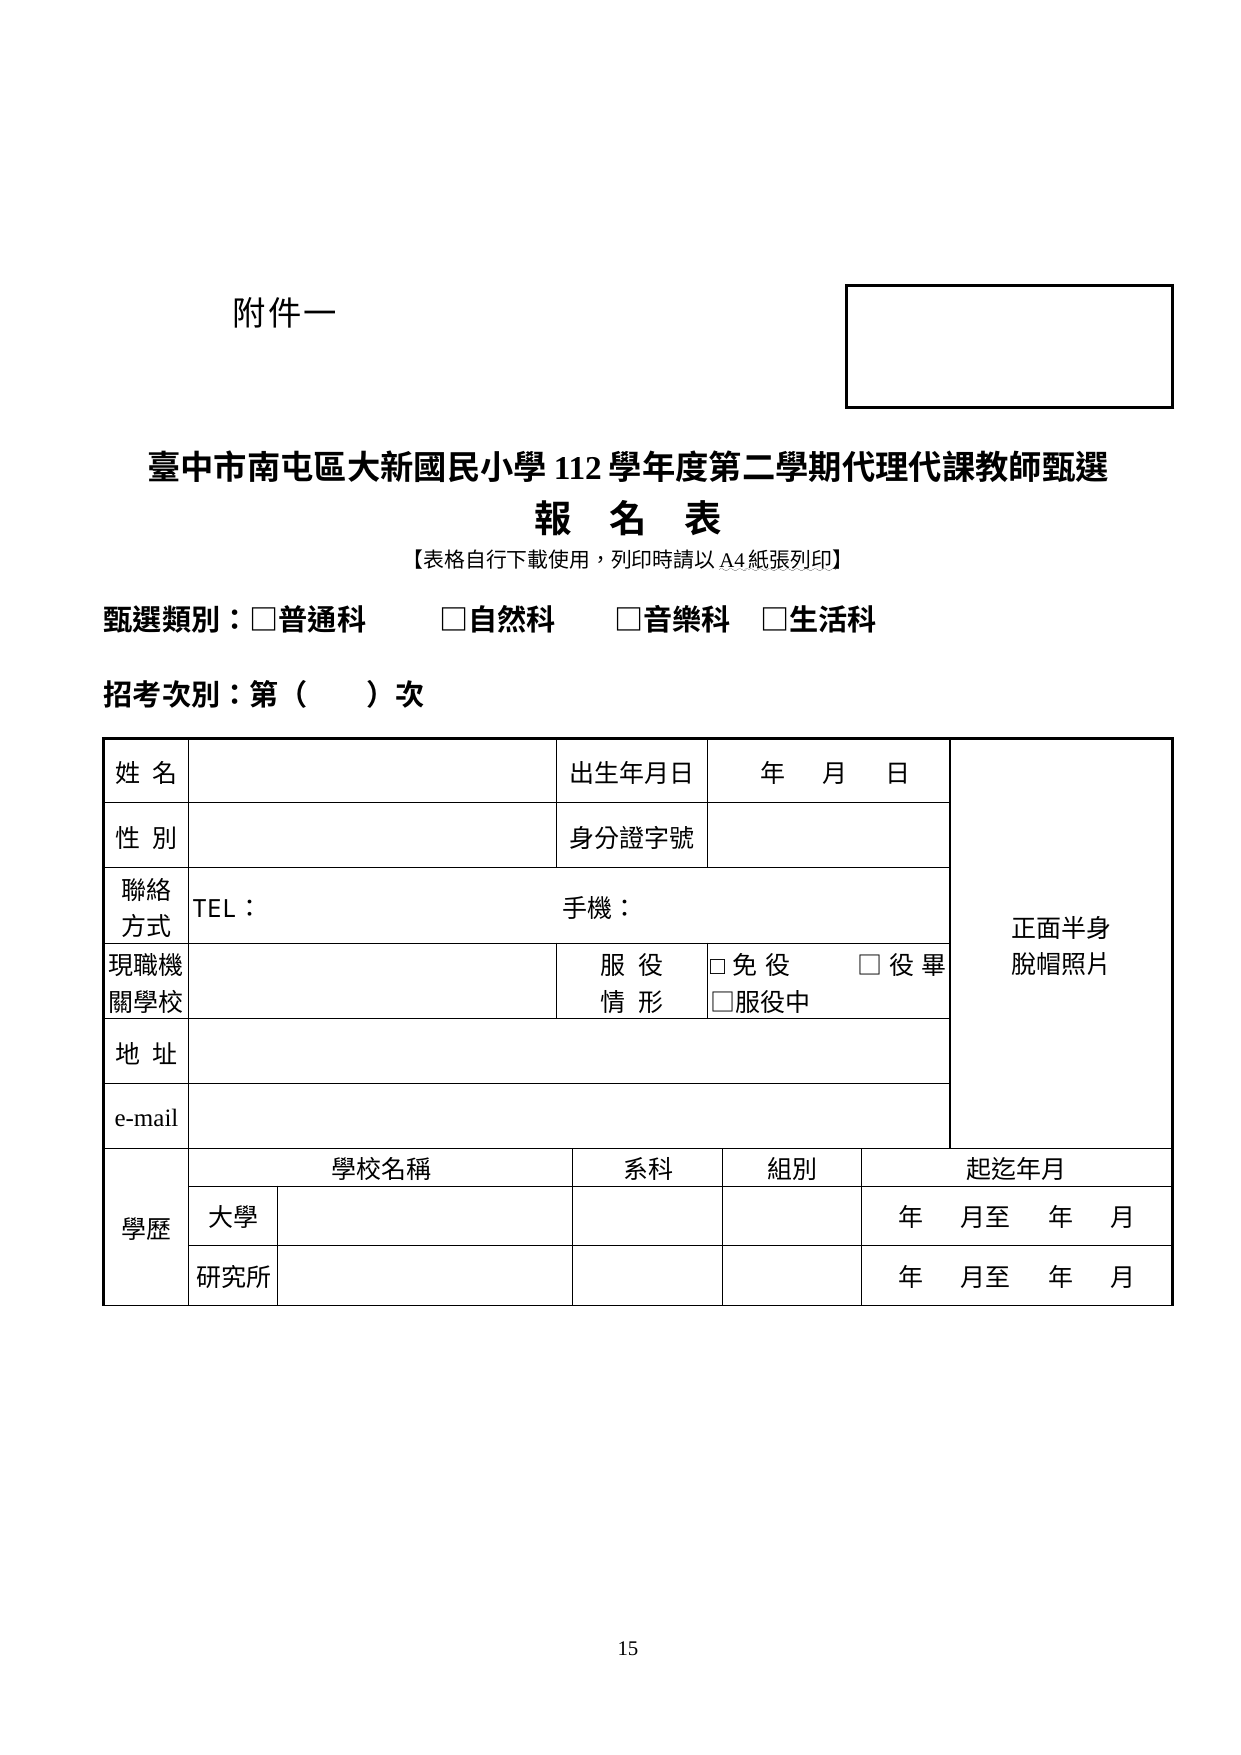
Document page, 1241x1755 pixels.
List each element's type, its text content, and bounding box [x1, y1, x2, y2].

table_cell [189, 1084, 949, 1148]
table_header [189, 740, 556, 802]
table_cell [278, 1246, 572, 1305]
table_cell [723, 1187, 861, 1245]
table_cell 年 月至 年 月 [862, 1187, 1171, 1245]
table_cell 聯絡 方式 [105, 868, 188, 943]
table_cell [723, 1246, 861, 1305]
table_cell □免役 □役畢 □服役中 [708, 944, 949, 1018]
table_header 出生年月日 [557, 740, 707, 802]
table_cell 起迄年月 [862, 1149, 1171, 1186]
text 臺中市南屯區大新國民小學112學年度第二學期代理代課教師甄選 [103, 440, 1152, 489]
table_cell [189, 1019, 949, 1083]
table_cell [573, 1187, 722, 1245]
table_cell 學校名稱 [189, 1149, 572, 1186]
text [848, 287, 1171, 406]
table_cell 地 址 [105, 1019, 188, 1083]
text 甄選類別：□普通科 □自然科 □音樂科 □生活科 [103, 596, 1152, 638]
table_cell [708, 803, 949, 867]
table_cell 研究所 [189, 1246, 277, 1305]
table_header 年 月 日 [708, 740, 949, 802]
table_cell TEL： 手機： [189, 868, 949, 943]
table_cell [189, 803, 556, 867]
table_cell 組別 [723, 1149, 861, 1186]
table_cell 學歷 [105, 1149, 188, 1305]
text 報 名 表 [103, 489, 1152, 543]
table_cell 現職機關學校 [105, 944, 188, 1018]
table_cell 服 役 情 形 [557, 944, 707, 1018]
text 【表格自行下載使用，列印時請以A4紙張列印】 [103, 543, 1152, 573]
table_cell [573, 1246, 722, 1305]
table_cell e-mail [105, 1084, 188, 1148]
table_cell [278, 1187, 572, 1245]
table_cell 大學 [189, 1187, 277, 1245]
table_cell 身分證字號 [557, 803, 707, 867]
table_header 正面半身 脫帽照片 [951, 740, 1171, 1148]
table_cell 性 別 [105, 803, 188, 867]
table_header 姓 名 [105, 740, 188, 802]
text 招考次別：第（ ）次 [103, 672, 1152, 714]
table_cell 系科 [573, 1149, 722, 1186]
text 附件一 [120, 287, 845, 335]
table_cell [189, 944, 556, 1018]
table_cell 年 月至 年 月 [862, 1246, 1171, 1305]
